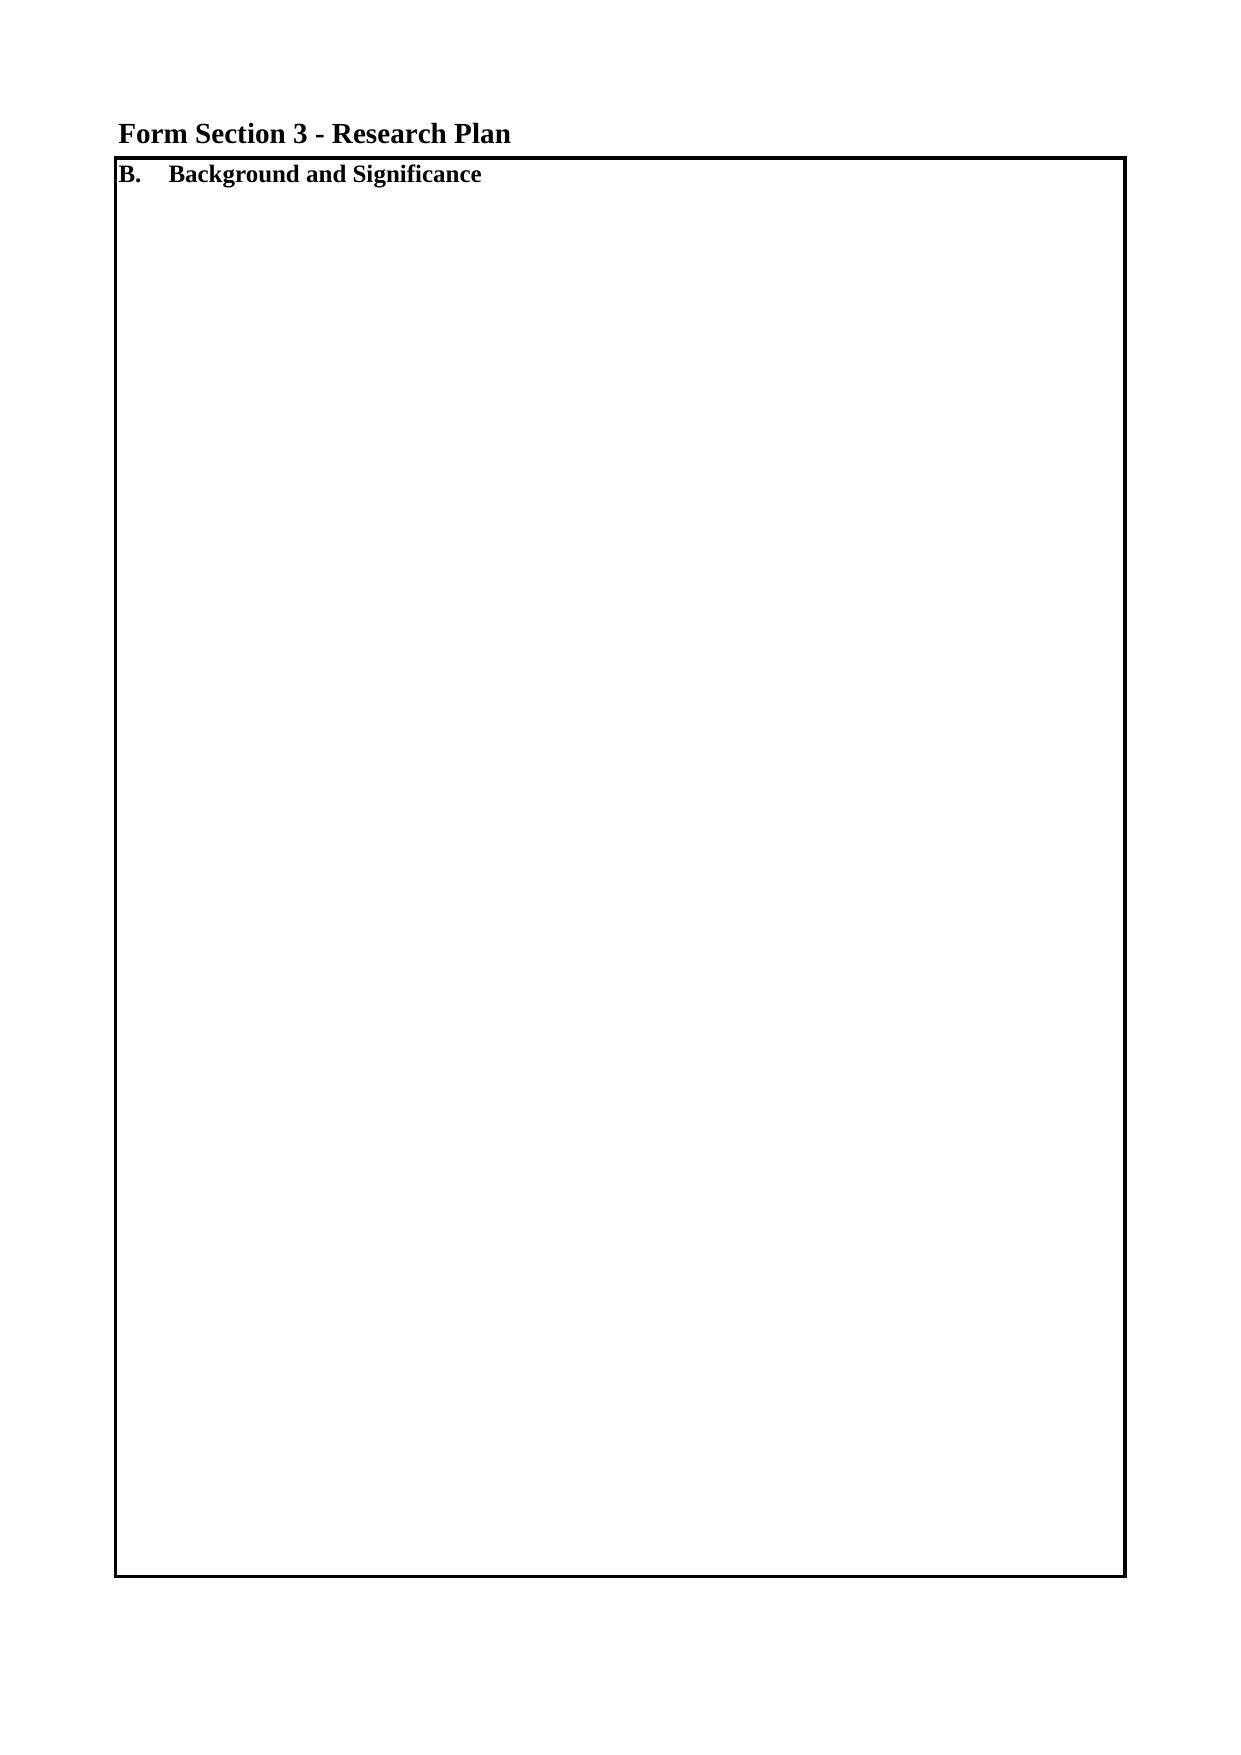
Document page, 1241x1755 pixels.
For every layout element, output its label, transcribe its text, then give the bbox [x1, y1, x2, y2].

table_header Background and Significance [117, 160, 1123, 1575]
text Form Section 3 - Research Plan [118, 113, 1122, 150]
